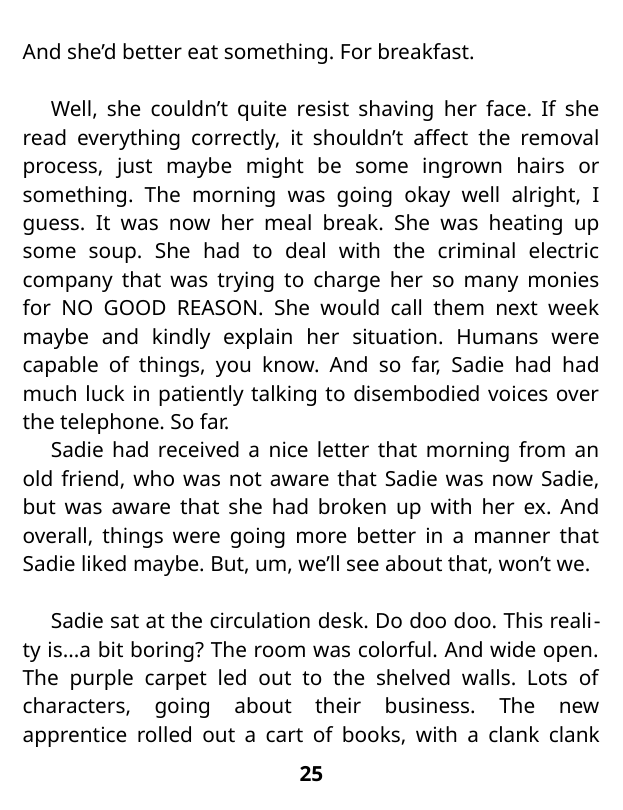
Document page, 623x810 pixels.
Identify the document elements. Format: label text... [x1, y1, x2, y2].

text Sadie had received a nice letter that morning from an old friend, who was not aware that Sadie was now Sadie, but was aware that she had broken up with her ex. And overall, things were going more better in a manner that Sadie liked maybe. But, um, we’ll see about that, won’t we. [22, 436, 600, 578]
text Well, she couldn’t quite resist shaving her face. If she read everything correctly, it shouldn’t affect the removal process, just maybe might be some ingrown hairs or some­thing. The morning was going okay well alright, I guess. It was now her meal break. She was heating up some soup. She had to deal with the criminal electric company that was trying to charge her so many monies for NO GOOD REASON. She would call them next week maybe and kind­ly explain her situation. Humans were capable of things, you know. And so far, Sadie had had much luck in patiently talking to disembodied voices over the telephone. So far. [22, 94, 600, 436]
text Sadie sat at the circulation desk. Do doo doo. This reali­ty is...a bit boring? The room was colorful. And wide open. The purple carpet led out to the shelved walls. Lots of char­acters, going about their business. The new apprentice rol­led out a cart of books, with a clank clank [22, 606, 600, 748]
text And she’d better eat something. For breakfast. [22, 37, 600, 66]
